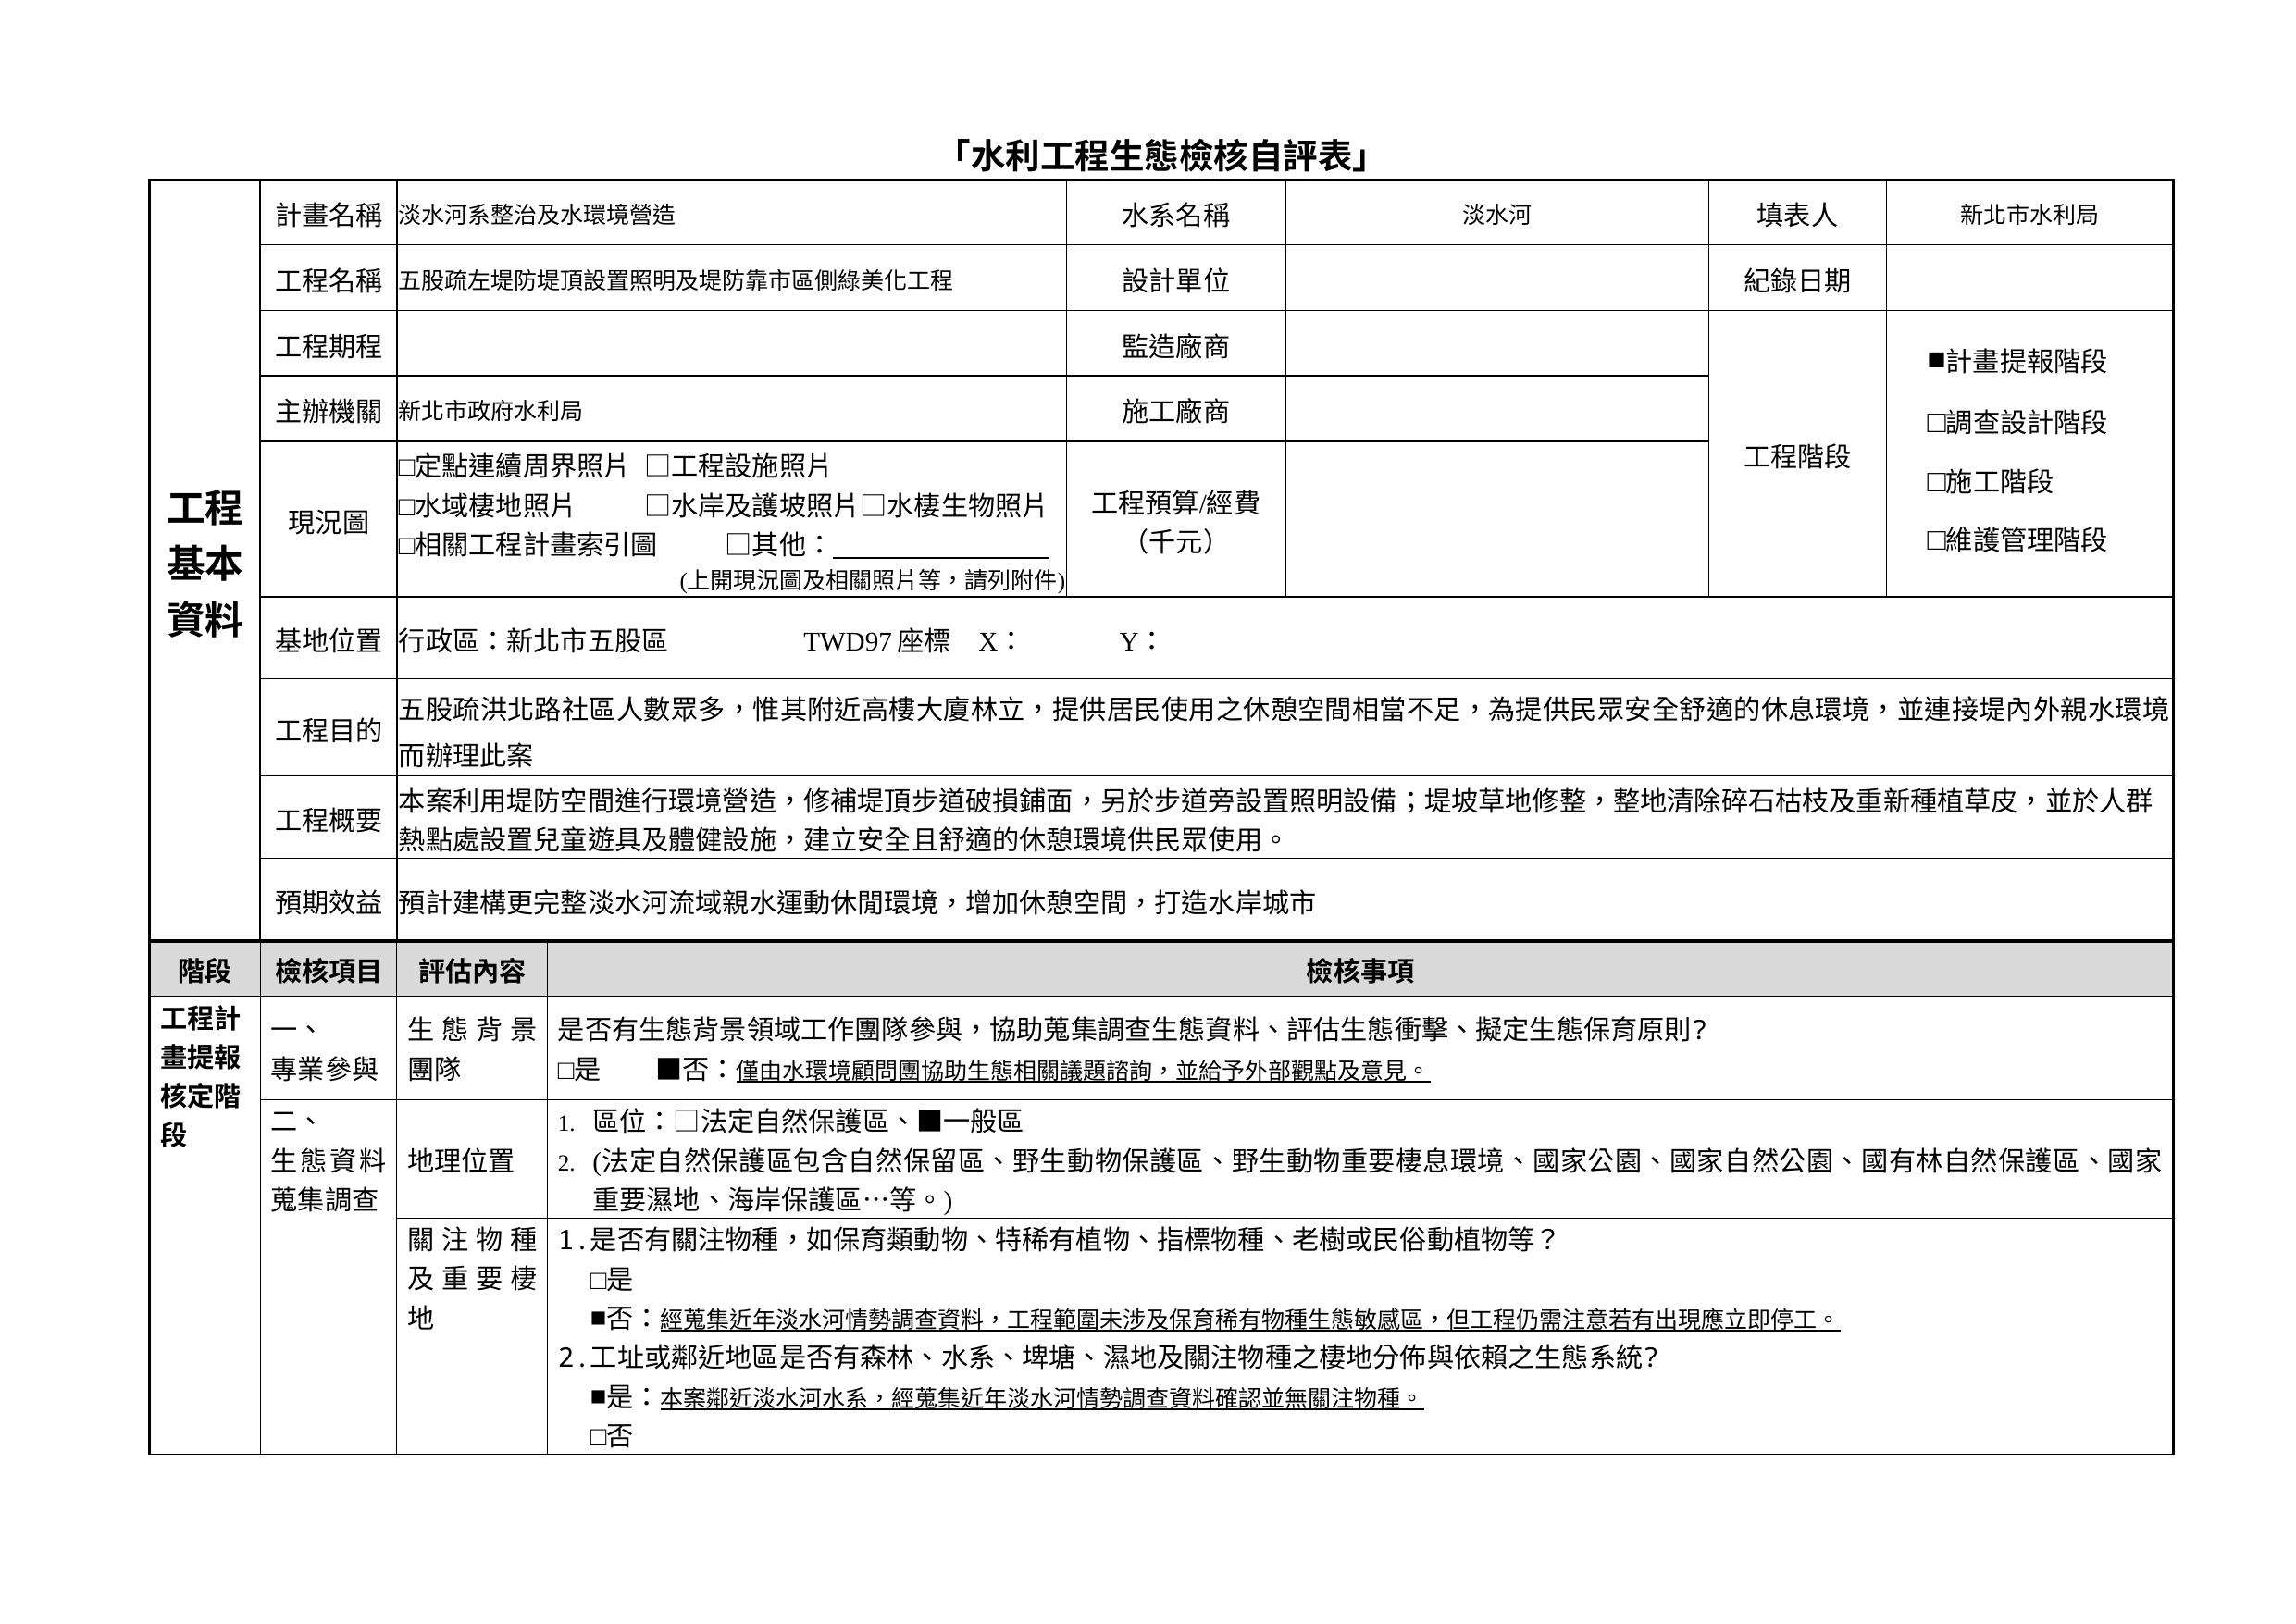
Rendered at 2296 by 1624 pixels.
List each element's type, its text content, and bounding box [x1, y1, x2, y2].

table_header 新北市水利局 [1887, 181, 2172, 244]
table_header 水系名稱 [1067, 181, 1285, 244]
table_cell 地理位置 [397, 1100, 547, 1218]
table_cell 現況圖 [261, 442, 396, 596]
table_cell 預計建構更完整淡水河流域親水運動休閒環境，增加休憩空間，打造水岸城市 [398, 859, 2172, 939]
table_cell 工程期程 [261, 311, 396, 375]
table_cell 本案利用堤防空間進行環境營造，修補堤頂步道破損鋪面，另於步道旁設置照明設備；堤坡草地修整，整地清除碎石枯枝及重新種植草皮，並於人群熱點處設置兒童遊具及體健設施，建立安全且舒適的休憩環境供民眾使用。 [398, 776, 2172, 858]
table_cell 預期效益 [261, 859, 396, 939]
table_cell [1286, 245, 1708, 309]
table_cell 生態背景團隊 [397, 997, 547, 1099]
text 「水利工程生態檢核自評表」 [137, 129, 2186, 179]
table_cell 是否有生態背景領域工作團隊參與，協助蒐集調查生態資料、評估生態衝擊、擬定生態保育原則? □是 ■否：僅由水環境顧問團協助生態相關議題諮詢，並給予外部觀點及意見。 [548, 997, 2172, 1099]
table_cell [1286, 311, 1708, 375]
table_header 淡水河系整治及水環境營造 [398, 181, 1066, 244]
table_cell 檢核事項 [548, 943, 2172, 996]
table_cell 新北市政府水利局 [398, 377, 1066, 440]
table_cell [1286, 377, 1708, 440]
table_cell 工程計畫提報核定階段 [151, 997, 260, 1454]
table_header 填表人 [1709, 181, 1886, 244]
table_cell 施工廠商 [1067, 377, 1285, 440]
table_cell 工程名稱 [261, 245, 396, 309]
table_cell 階段 [151, 943, 260, 996]
table_cell 關注物種及重要棲地 [397, 1219, 547, 1454]
table_cell 區位：□法定自然保護區、■一般區 (法定自然保護區包含自然保留區、野生動物保護區、野生動物重要棲息環境、國家公園、國家自然公園、國有林自然保護區、國家重要濕地、海岸保護區…等。) [548, 1100, 2172, 1218]
table_cell 1.是否有關注物種，如保育類動物、特稀有植物、指標物種、老樹或民俗動植物等？ □是 ■否：經蒐集近年淡水河情勢調查資料，工程範圍未涉及保育稀有物種生態敏感區，但工程仍需注意若有出現應立即停工。 2.工址或鄰近地區是否有森林、水系、埤塘、濕地及關注物種之棲地分佈與依賴之生態系統? ■是：本案鄰近淡水河水系，經蒐集近年淡水河情勢調查資料確認並無關注物種。 □否 [548, 1219, 2172, 1454]
table_cell 行政區：新北市五股區 TWD97座標 X： Y： [398, 598, 2172, 678]
table_cell 工程階段 [1709, 311, 1886, 596]
table_cell [398, 311, 1066, 375]
table_header 工程基本資料 [151, 181, 259, 939]
table_cell 五股疏左堤防堤頂設置照明及堤防靠市區側綠美化工程 [398, 245, 1066, 309]
table_cell 五股疏洪北路社區人數眾多，惟其附近高樓大廈林立，提供居民使用之休憩空間相當不足，為提供民眾安全舒適的休息環境，並連接堤內外親水環境而辦理此案 [398, 679, 2172, 775]
table_cell 檢核項目 [261, 943, 396, 996]
table_cell 一、 專業參與 [261, 997, 396, 1099]
table_cell 評估內容 [397, 943, 547, 996]
table_header 淡水河 [1286, 181, 1708, 244]
table_cell ■計畫提報階段 □調查設計階段 □施工階段 □維護管理階段 [1887, 311, 2172, 596]
table_cell 設計單位 [1067, 245, 1285, 309]
table_cell [1887, 245, 2172, 309]
table_cell 紀錄日期 [1709, 245, 1886, 309]
table_header 計畫名稱 [261, 181, 396, 244]
table_cell 二、 生態資料蒐集調查 [261, 1100, 396, 1454]
table_cell 工程預算/經費 （千元） [1067, 442, 1285, 596]
table_cell 監造廠商 [1067, 311, 1285, 375]
table_cell □定點連續周界照片 □工程設施照片 □水域棲地照片 □水岸及護坡照片□水棲生物照片 □相關工程計畫索引圖 □其他： (上開現況圖及相關照片等，請列附件) [398, 442, 1066, 596]
table_cell 基地位置 [261, 598, 396, 678]
table_cell [1286, 442, 1708, 596]
table_cell 工程概要 [261, 776, 396, 858]
table_cell 主辦機關 [261, 377, 396, 440]
table_cell 工程目的 [261, 679, 396, 775]
